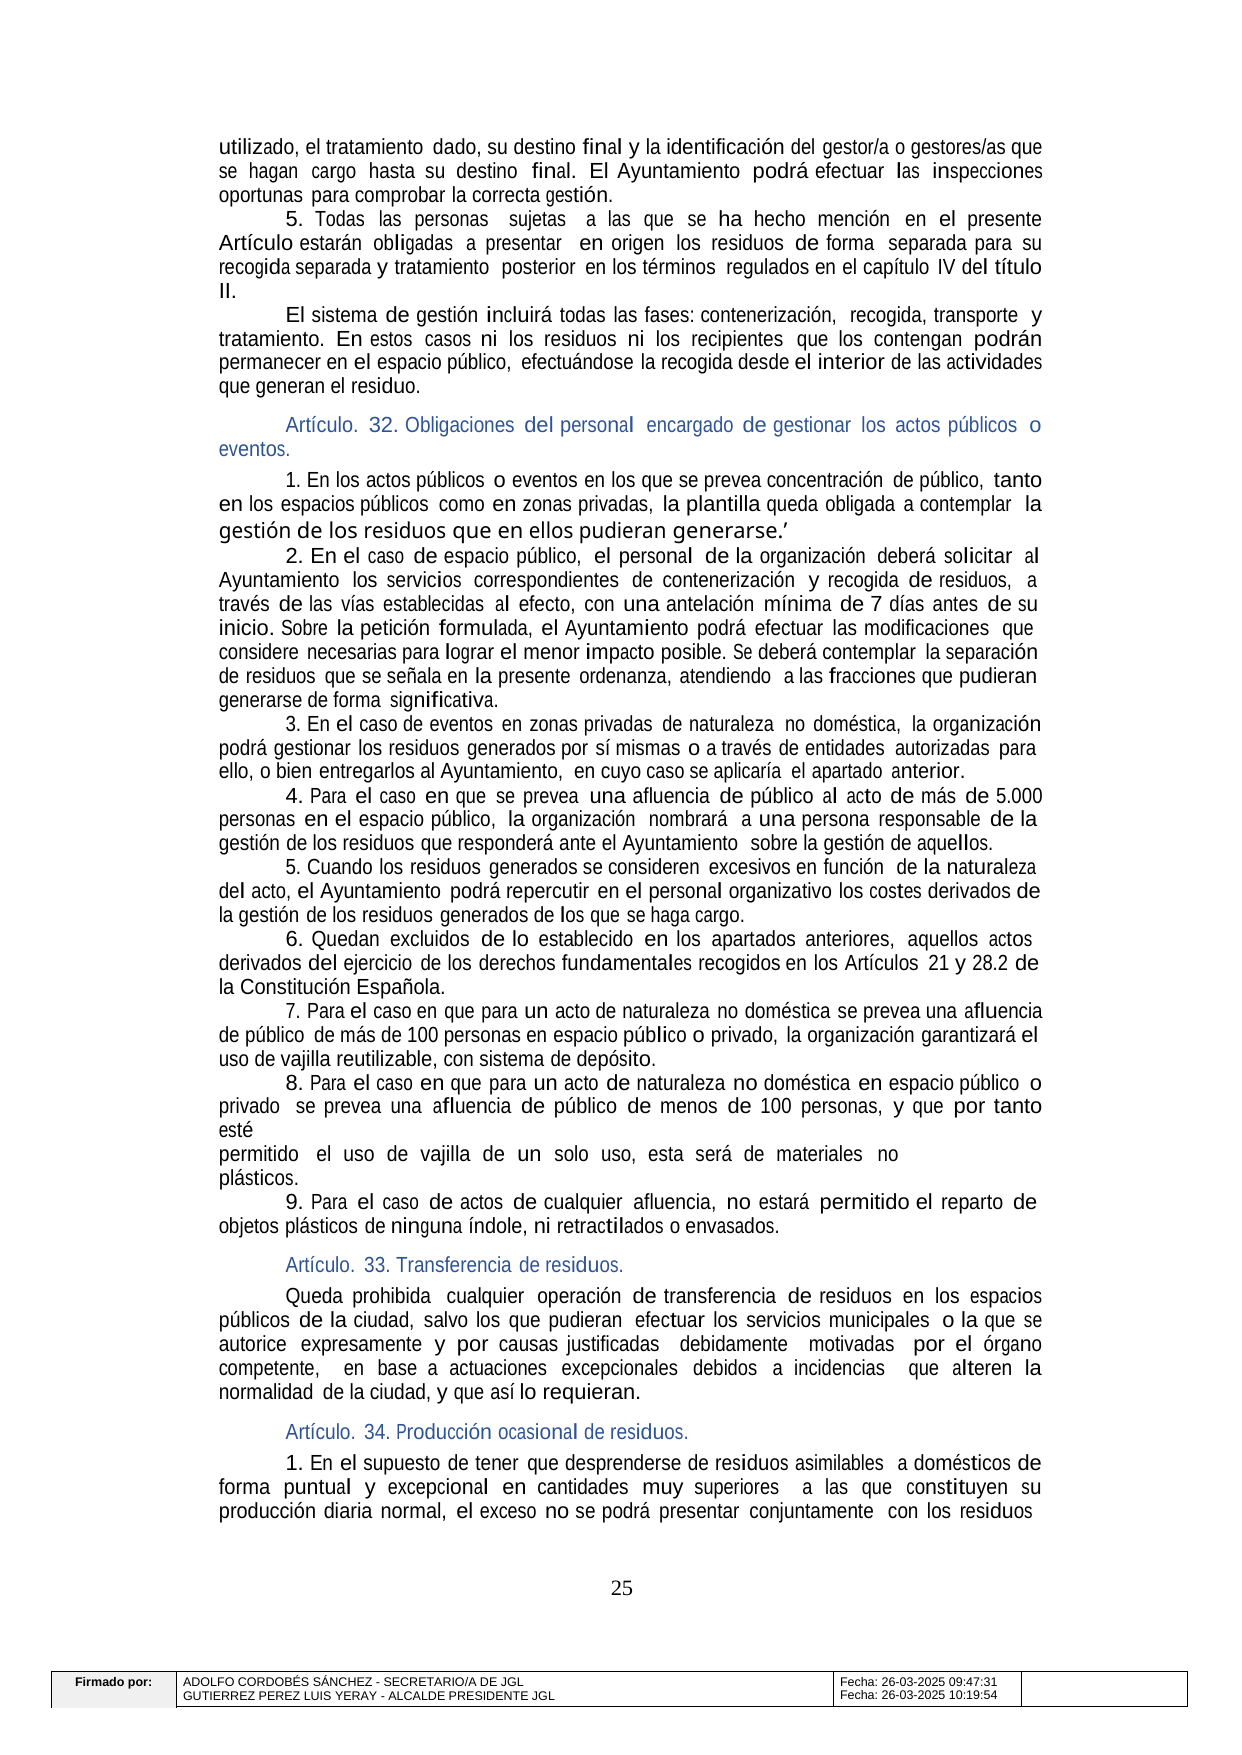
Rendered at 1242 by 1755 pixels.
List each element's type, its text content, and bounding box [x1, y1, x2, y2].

text 7. Para el caso en que para un acto de naturaleza no doméstica se prevea una afluencia de público de más de 100 personas en espacio público o privado, la organización garantizará el [218, 999, 1042, 1047]
text de residuos que se señala en la presente ordenanza, atendiendo a las fracciones que pudieran generarse de forma significativa. [218, 664, 1042, 712]
text 1. En los actos públicos o eventos en los que se prevea concentración de público, tanto en los espacios públicos como en zonas privadas, la plantilla queda obligada a contemplar la gestión de los residuos que en ellos pudieran generarse.’ [218, 468, 1042, 545]
text El sistema de gestión incluirá todas las fases: contenerización, recogida, transporte y tratamiento. En estos casos ni los residuos ni los recipientes que los contengan podrán permanecer en el espacio público, efectuándose la recogida desde el interior de las actividades que generan el residuo. [218, 303, 1042, 398]
text Artículo. 32. Obligaciones del personal encargado de gestionar los actos públicos o eventos. [218, 413, 1042, 462]
text ello, o bien entregarlos al Ayuntamiento, en cuyo caso se aplicaría el apartado anterior. [218, 760, 972, 784]
text 25 [605, 1575, 639, 1600]
text objetos plásticos de ninguna índole, ni retractilados o envasados. [218, 1214, 785, 1238]
text del acto, el Ayuntamiento podrá repercutir en el personal organizativo los costes derivados de la gestión de los residuos generados de los que se haga cargo. [218, 879, 1042, 927]
text Ayuntamiento los servicios correspondientes de contenerización y recogida de residuos, a [218, 568, 1042, 592]
text 3. En el caso de eventos en zonas privadas de naturaleza no doméstica, la organización podrá gestionar los residuos generados por sí mismas o a través de entidades autorizadas para [218, 712, 1042, 760]
text 1. En el supuesto de tener que desprenderse de residuos asimilables a domésticos de forma puntual y excepcional en cantidades muy superiores a las que constituyen su producción diaria normal, el exceso no se podrá presentar conjuntamente con los residuos [218, 1451, 1042, 1523]
text 5. Todas las personas sujetas a las que se ha hecho mención en el presente Artículo estarán obligadas a presentar en origen los residuos de forma separada para su recogida separada y tratamiento posterior en los términos regulados en el capítulo IV del título II. [218, 207, 1042, 303]
text utilizado, el tratamiento dado, su destino final y la identificación del gestor/a o gestores/as que se hagan cargo hasta su destino final. El Ayuntamiento podrá efectuar las inspecciones oportunas para comprobar la correcta gestión. [218, 136, 1043, 207]
text gestión de los residuos que responderá ante el Ayuntamiento sobre la gestión de aquellos. [218, 832, 1001, 856]
table_header [1022, 1672, 1187, 1706]
text Artículo. 34. Producción ocasional de residuos. [285, 1419, 1202, 1444]
table_header ADOLFO CORDOBÉS SÁNCHEZ - SECRETARIO/A DE JGL GUTIERREZ PEREZ LUIS YERAY - ALCALDE PRESIDENTE JGL [177, 1672, 833, 1706]
text 6. Quedan excluidos de lo establecido en los apartados anteriores, aquellos actos [285, 927, 1202, 951]
text Queda prohibida cualquier operación de transferencia de residuos en los espacios públicos de la ciudad, salvo los que pudieran efectuar los servicios municipales o la que se autorice expresamente y por causas justificadas debidamente motivadas por el órgano competente, en base a actuaciones excepcionales debidos a incidencias que alteren la normalidad de la ciudad, y que así lo requieran. [218, 1284, 1043, 1404]
table_header Fecha: 26-03-2025 09:47:31 Fecha: 26-03-2025 10:19:54 [834, 1672, 1021, 1706]
text 4. Para el caso en que se prevea una afluencia de público al acto de más de 5.000 personas en el espacio público, la organización nombrará a una persona responsable de la [218, 784, 1042, 832]
text Artículo. 33. Transferencia de residuos. [285, 1252, 1202, 1277]
text 8. Para el caso en que para un acto de naturaleza no doméstica en espacio público o privado se prevea una afluencia de público de menos de 100 personas, y que por tanto esté [218, 1071, 1042, 1142]
text 9. Para el caso de actos de cualquier afluencia, no estará permitido el reparto de [285, 1190, 1202, 1214]
text través de las vías establecidas al efecto, con una antelación mínima de 7 días antes de su inicio. Sobre la petición formulada, el Ayuntamiento podrá efectuar las modificaciones que [218, 592, 1042, 640]
text uso de vajilla reutilizable, con sistema de depósito. [218, 1047, 663, 1071]
text 2. En el caso de espacio público, el personal de la organización deberá solicitar al [285, 545, 1202, 568]
text 5. Cuando los residuos generados se consideren excesivos en función de la naturaleza [285, 856, 1202, 879]
text derivados del ejercicio de los derechos fundamentales recogidos en los Artículos 21 y 28.2 de la Constitución Española. [218, 952, 1042, 999]
text permitido el uso de vajilla de un solo uso, esta será de materiales no plásticos. [218, 1142, 899, 1190]
table_header Firmado por: [52, 1672, 176, 1706]
text considere necesarias para lograr el menor impacto posible. Se deberá contemplar la separación [218, 640, 1042, 664]
